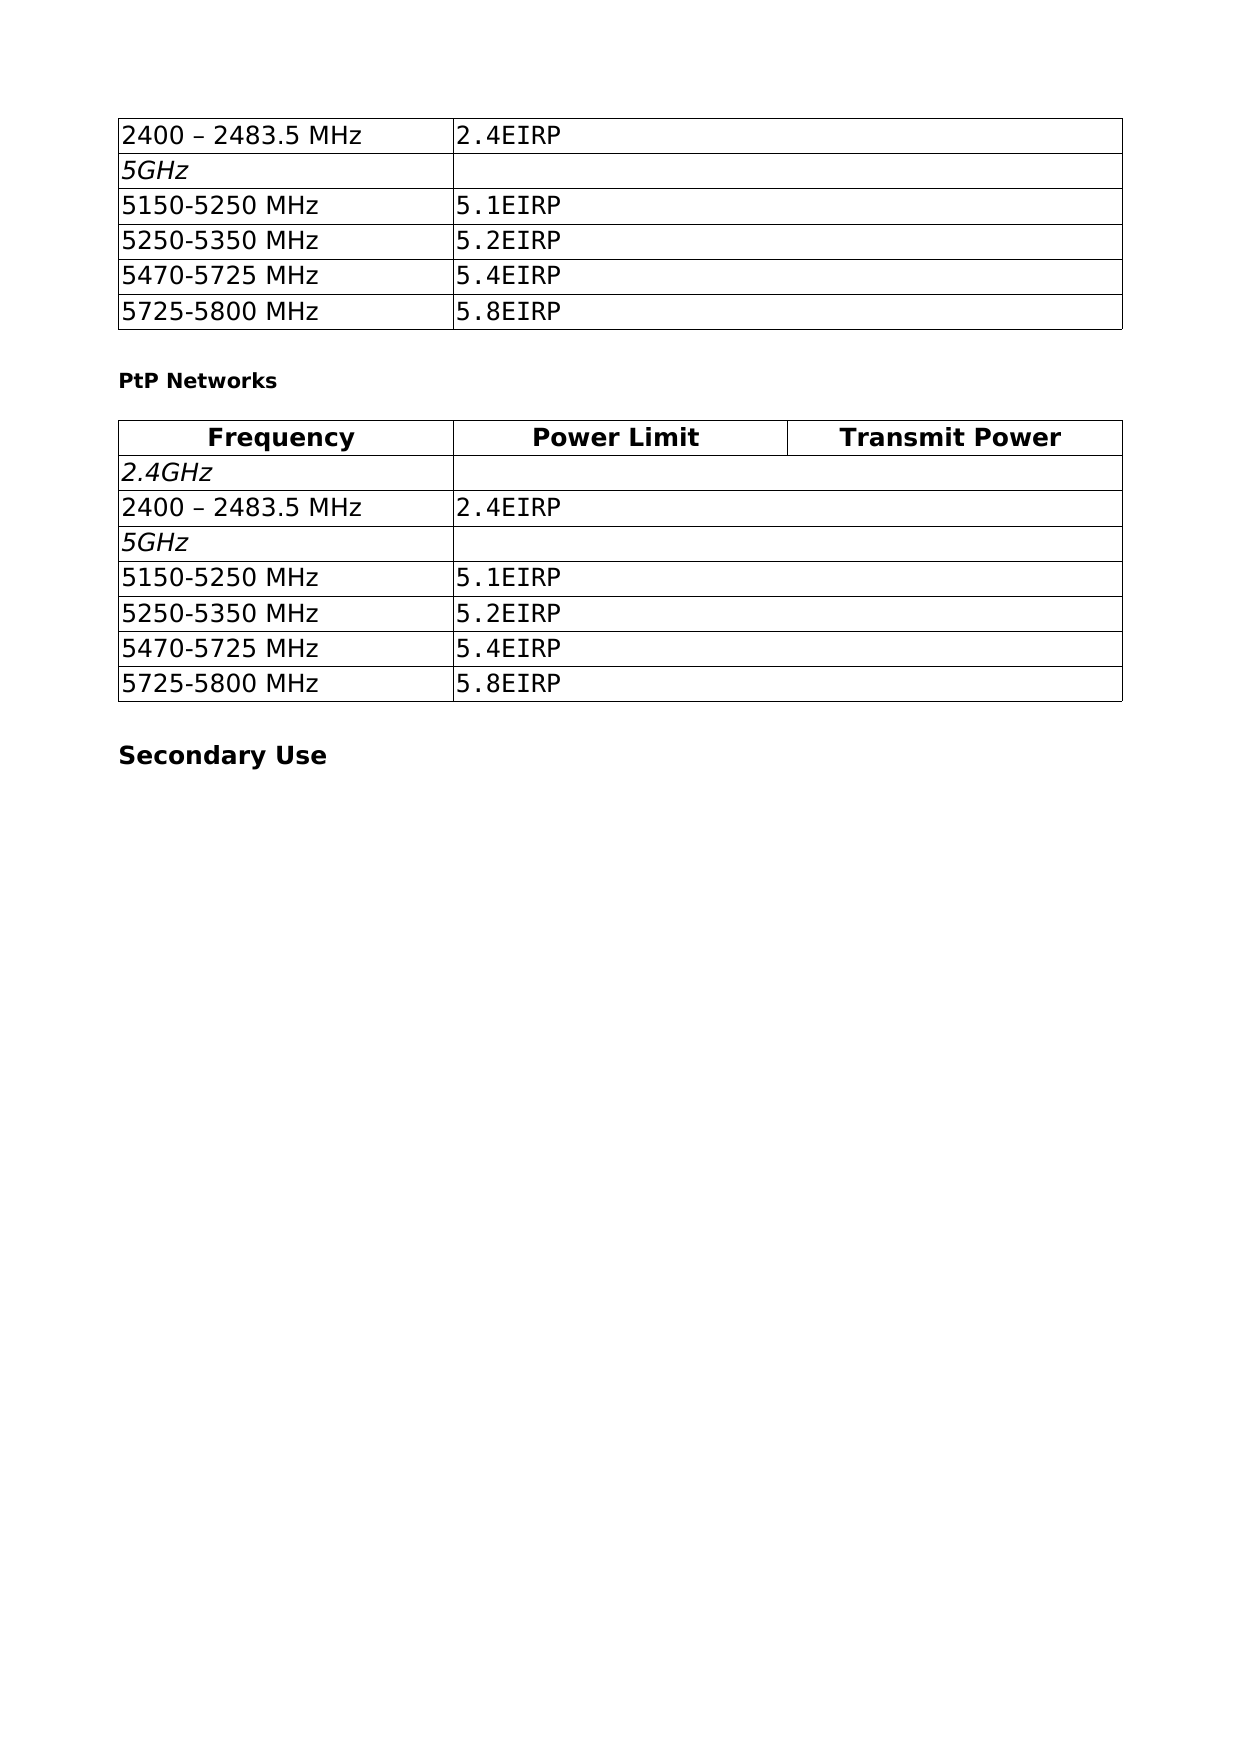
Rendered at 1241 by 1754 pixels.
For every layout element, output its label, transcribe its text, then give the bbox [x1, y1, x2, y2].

table_header Transmit Power [788, 421, 1122, 455]
table_cell 5250-5350 MHz [119, 597, 453, 631]
table_header Frequency [119, 421, 453, 455]
table_cell [454, 527, 1122, 561]
table_cell 5150-5250 MHz [119, 562, 453, 596]
table_cell 2.4EIRP [454, 119, 1122, 153]
table_cell 2400 – 2483.5 MHz [119, 119, 453, 153]
table_cell 2400 – 2483.5 MHz [119, 491, 453, 526]
table_cell 2.4EIRP [454, 491, 1122, 526]
table_cell [454, 456, 1122, 490]
table_cell 5.1EIRP [454, 189, 1122, 223]
table_cell 5725-5800 MHz [119, 295, 453, 329]
table_cell 5.8EIRP [454, 667, 1122, 701]
table_cell 5.2EIRP [454, 597, 1122, 631]
table_cell 2.4GHz [119, 456, 453, 490]
table_cell 5GHz [119, 527, 453, 561]
table_cell 5.2EIRP [454, 225, 1122, 258]
table_cell 5.1EIRP [454, 562, 1122, 596]
table_cell 5725-5800 MHz [119, 667, 453, 701]
table_cell 5470-5725 MHz [119, 260, 453, 294]
subtitle PtP Networks [118, 369, 1122, 393]
table_cell 5.8EIRP [454, 295, 1122, 329]
subtitle Secondary Use [118, 741, 1122, 770]
table_cell 5250-5350 MHz [119, 225, 453, 258]
table_cell 5.4EIRP [454, 632, 1122, 666]
table_cell 5.4EIRP [454, 260, 1122, 294]
table_cell 5GHz [119, 154, 453, 188]
table_cell 5150-5250 MHz [119, 189, 453, 223]
table_cell 5470-5725 MHz [119, 632, 453, 666]
table_cell [454, 154, 1122, 188]
table_header Power Limit [454, 421, 787, 455]
